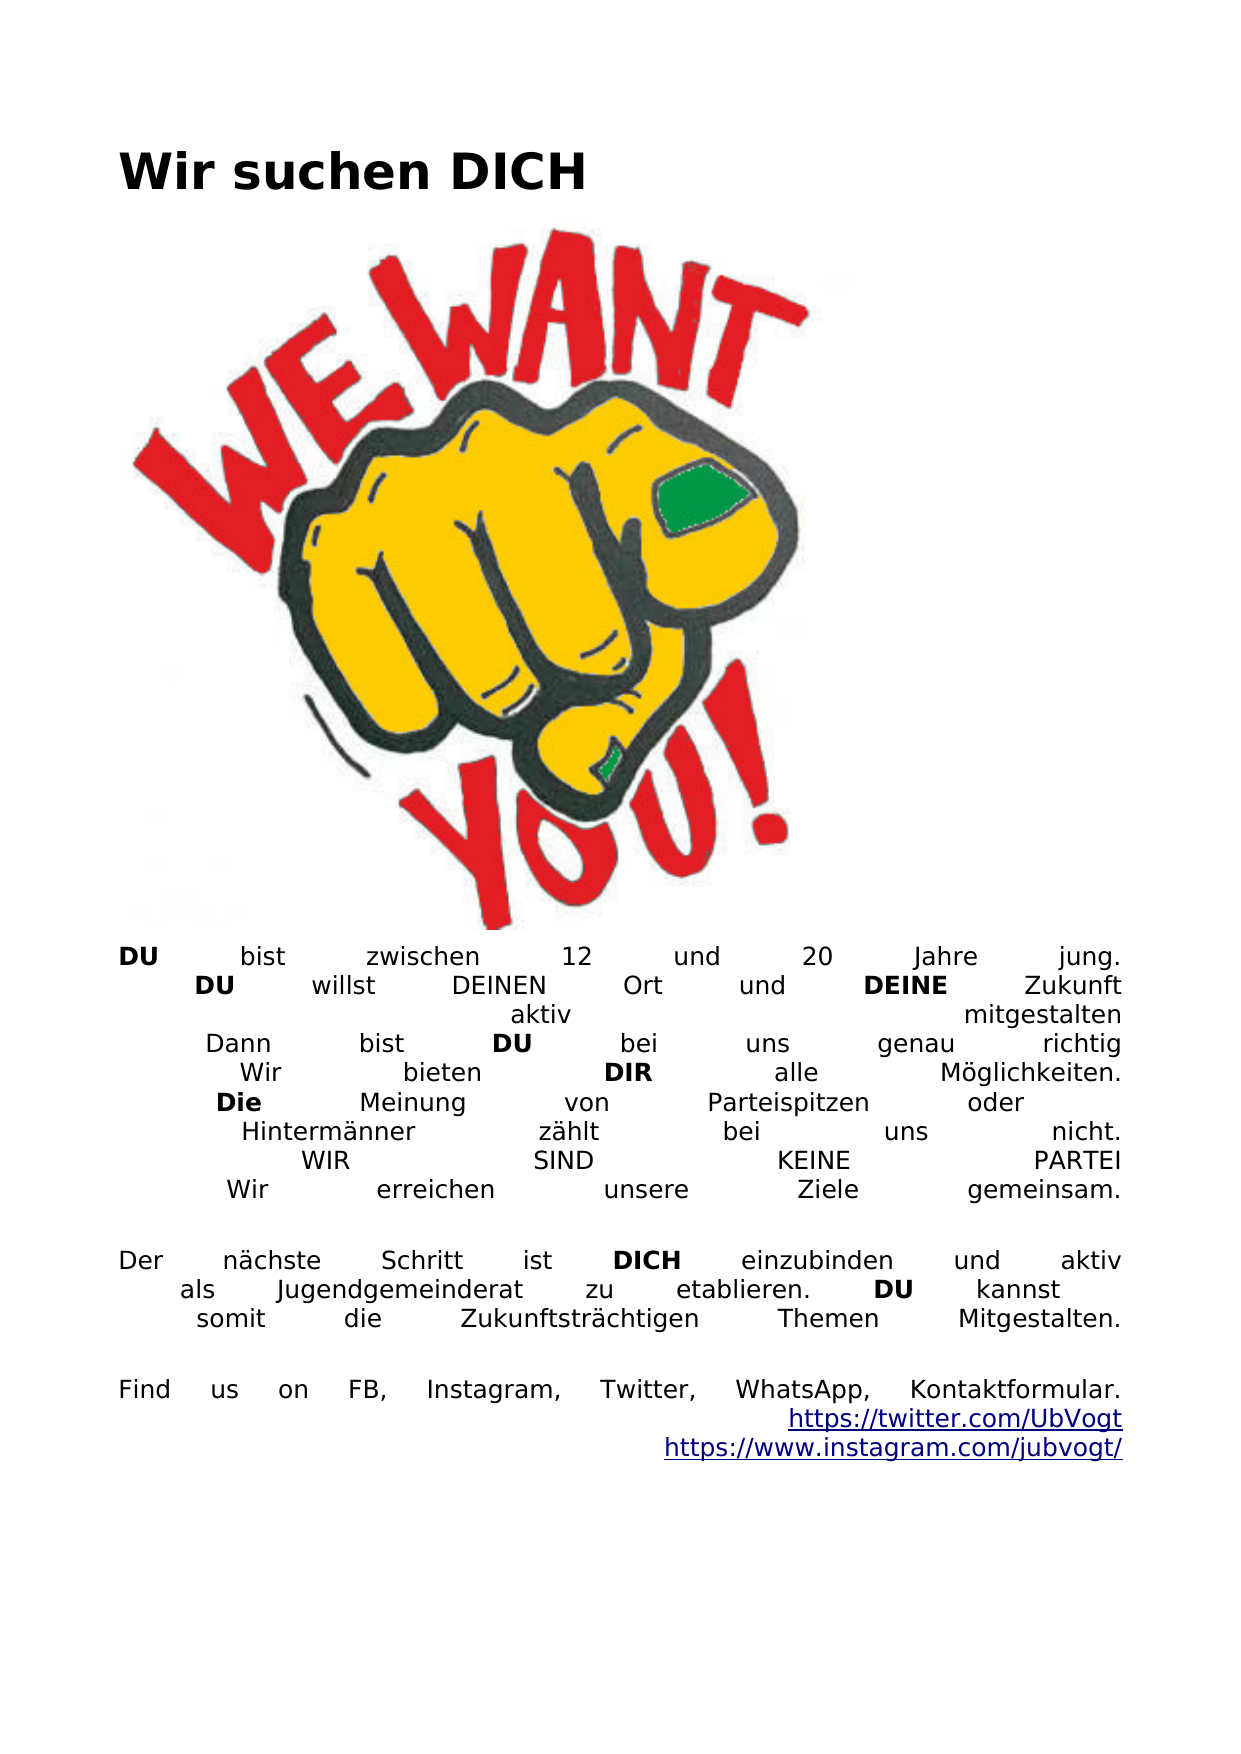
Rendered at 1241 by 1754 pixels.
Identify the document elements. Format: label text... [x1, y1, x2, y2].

subtitle Wir suchen DICH [118, 143, 1122, 201]
picture [118, 213, 900, 930]
text DU bist zwischen 12 und 20 Jahre jung. DU willst DEINEN Ort und DEINE Zukunft aktiv mitgestalten Dann bist DU bei uns genau richtig Wir bieten DIR alle Möglichkeiten. Die Meinung von Parteispitzen oder Hintermänner zählt bei uns nicht. WIR SIND KEINE PARTEI Wir erreichen unsere Ziele gemeinsam. [118, 942, 1122, 1234]
text Der nächste Schritt ist DICH einzubinden und aktiv als Jugendgemeinderat zu etablieren. DU kannst somit die Zukunftsträchtigen Themen Mitgestalten. [118, 1246, 1122, 1363]
text Find us on FB, Instagram, Twitter, WhatsApp, Kontaktformular. https://twitter.com/UbVogt https://www.instagram.com/jubvogt/ [118, 1375, 1122, 1492]
